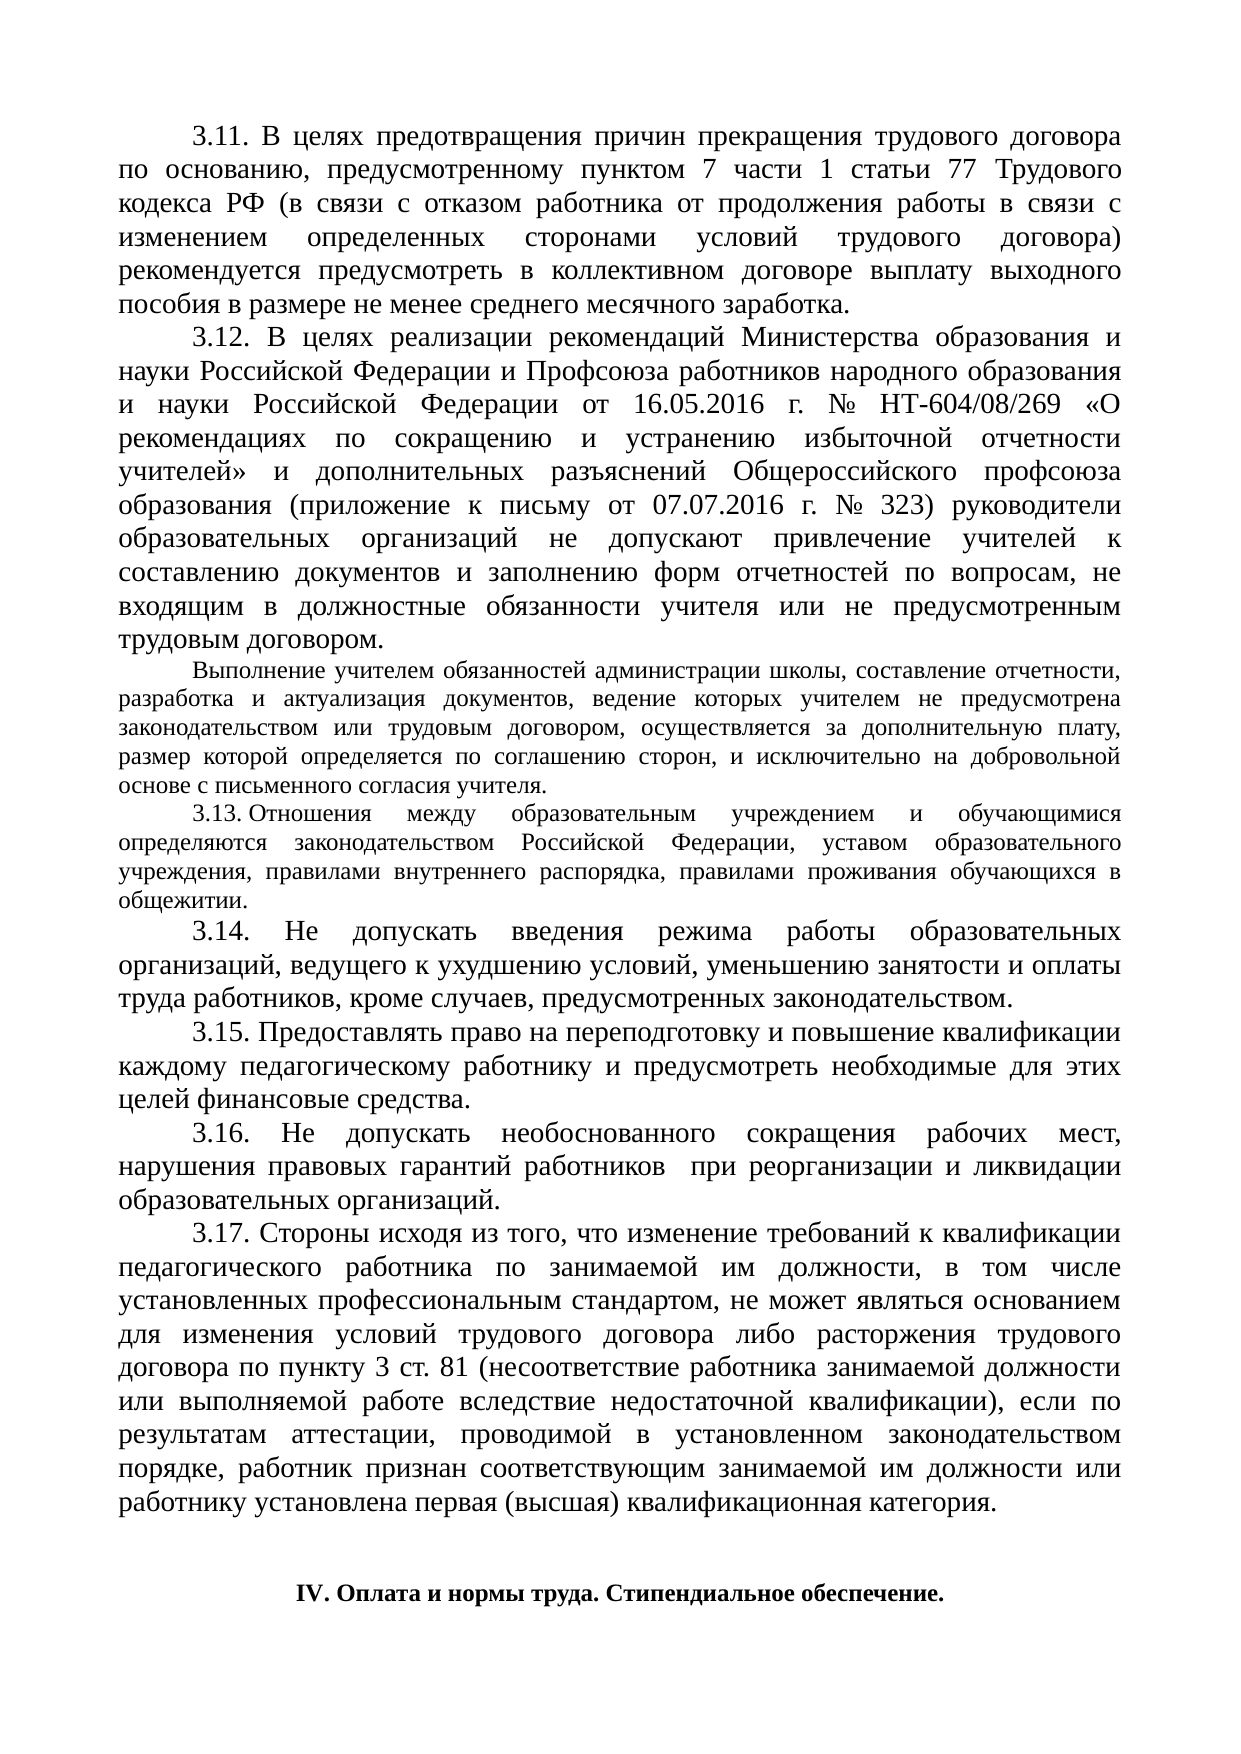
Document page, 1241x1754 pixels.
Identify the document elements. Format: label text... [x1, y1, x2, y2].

text 3.17. Стороны исходя из того, что изменение требований к квалификации педагогического работника по занимаемой им должности, в том числе установленных профессиональным стандартом, не может являться основанием для изменения условий трудового договора либо расторжения трудового договора по пункту 3 ст. 81 (несоответствие работника занимаемой должности или выполняемой работе вследствие недостаточной квалификации), если по результатам аттестации, проводимой в установленном законодательством порядке, работник признан соответствующим занимаемой им должности или работнику установлена первая (высшая) квалификационная категория. [118, 1215, 1122, 1517]
text 3.15. Предоставлять право на переподготовку и повышение квалификации каждому педагогическому работнику и предусмотреть необходимые для этих целей финансовые средства. [118, 1014, 1122, 1115]
text 3.16. Не допускать необоснованного сокращения рабочих мест, нарушения правовых гарантий работников при реорганизации и ликвидации образовательных организаций. [118, 1115, 1122, 1215]
text IV. Оплата и нормы труда. Стипендиальное обеспечение. [118, 1578, 1122, 1607]
text 3.14. Не допускать введения режима работы образовательных организаций, ведущего к ухудшению условий, уменьшению занятости и оплаты труда работников, кроме случаев, предусмотренных законодательством. [118, 913, 1122, 1014]
text 3.12. В целях реализации рекомендаций Министерства образования и науки Российской Федерации и Профсоюза работников народного образования и науки Российской Федерации от 16.05.2016 г. № НТ-604/08/269 «О рекомендациях по сокращению и устранению избыточной отчетности учителей» и дополнительных разъяснений Общероссийского профсоюза образования (приложение к письму от 07.07.2016 г. № 323) руководители образовательных организаций не допускают привлечение учителей к составлению документов и заполнению форм отчетностей по вопросам, не входящим в должностные обязанности учителя или не предусмотренным трудовым договором. [118, 319, 1122, 655]
text 3.13. Отношения между образовательным учреждением и обучающимися определяются законодательством Российской Федерации, уставом образовательного учреждения, правилами внутреннего распорядка, правилами проживания обучающихся в общежитии. [118, 798, 1122, 913]
text Выполнение учителем обязанностей администрации школы, составление отчетности, разработка и актуализация документов, ведение которых учителем не предусмотрена законодательством или трудовым договором, осуществляется за дополнительную плату, размер которой определяется по соглашению сторон, и исключительно на добровольной основе с письменного согласия учителя. [118, 655, 1122, 798]
text 3.11. В целях предотвращения причин прекращения трудового договора по основанию, предусмотренному пунктом 7 части 1 статьи 77 Трудового кодекса РФ (в связи с отказом работника от продолжения работы в связи с изменением определенных сторонами условий трудового договора) рекомендуется предусмотреть в коллективном договоре выплату выходного пособия в размере не менее среднего месячного заработка. [118, 118, 1122, 319]
